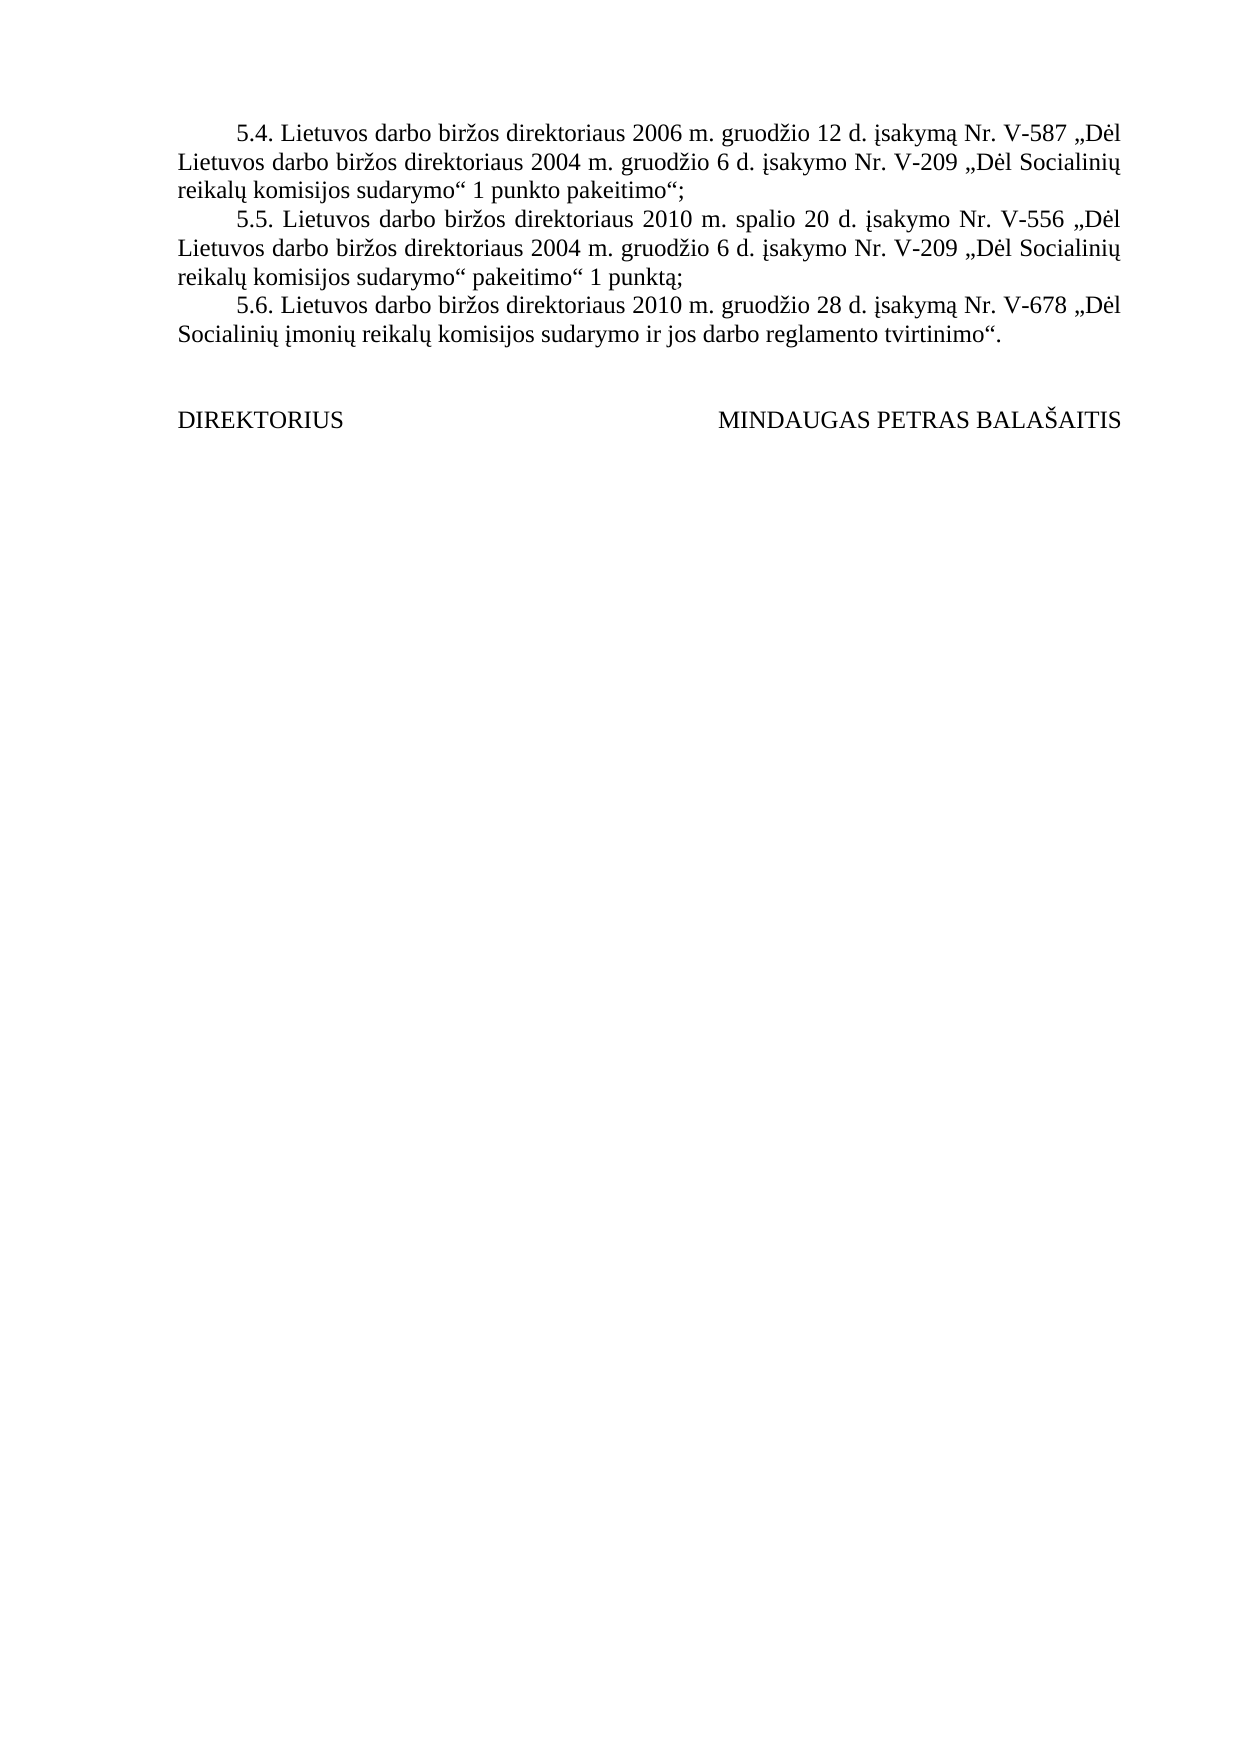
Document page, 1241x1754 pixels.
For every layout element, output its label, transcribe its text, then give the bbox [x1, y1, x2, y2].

text Direktorius Mindaugas Petras Balašaitis [177, 406, 1122, 434]
text 5.4. Lietuvos darbo biržos direktoriaus 2006 m. gruodžio 12 d. įsakymą Nr. V-587 „Dėl Lietuvos darbo biržos direktoriaus 2004 m. gruodžio 6 d. įsakymo Nr. V-209 „Dėl Socialinių reikalų komisijos sudarymo“ 1 punkto pakeitimo“; [177, 118, 1122, 204]
text 5.5. Lietuvos darbo biržos direktoriaus 2010 m. spalio 20 d. įsakymo Nr. V-556 „Dėl Lietuvos darbo biržos direktoriaus 2004 m. gruodžio 6 d. įsakymo Nr. V-209 „Dėl Socialinių reikalų komisijos sudarymo“ pakeitimo“ 1 punktą; [177, 204, 1122, 291]
text 5.6. Lietuvos darbo biržos direktoriaus 2010 m. gruodžio 28 d. įsakymą Nr. V-678 „Dėl Socialinių įmonių reikalų komisijos sudarymo ir jos darbo reglamento tvirtinimo“. [177, 291, 1122, 348]
